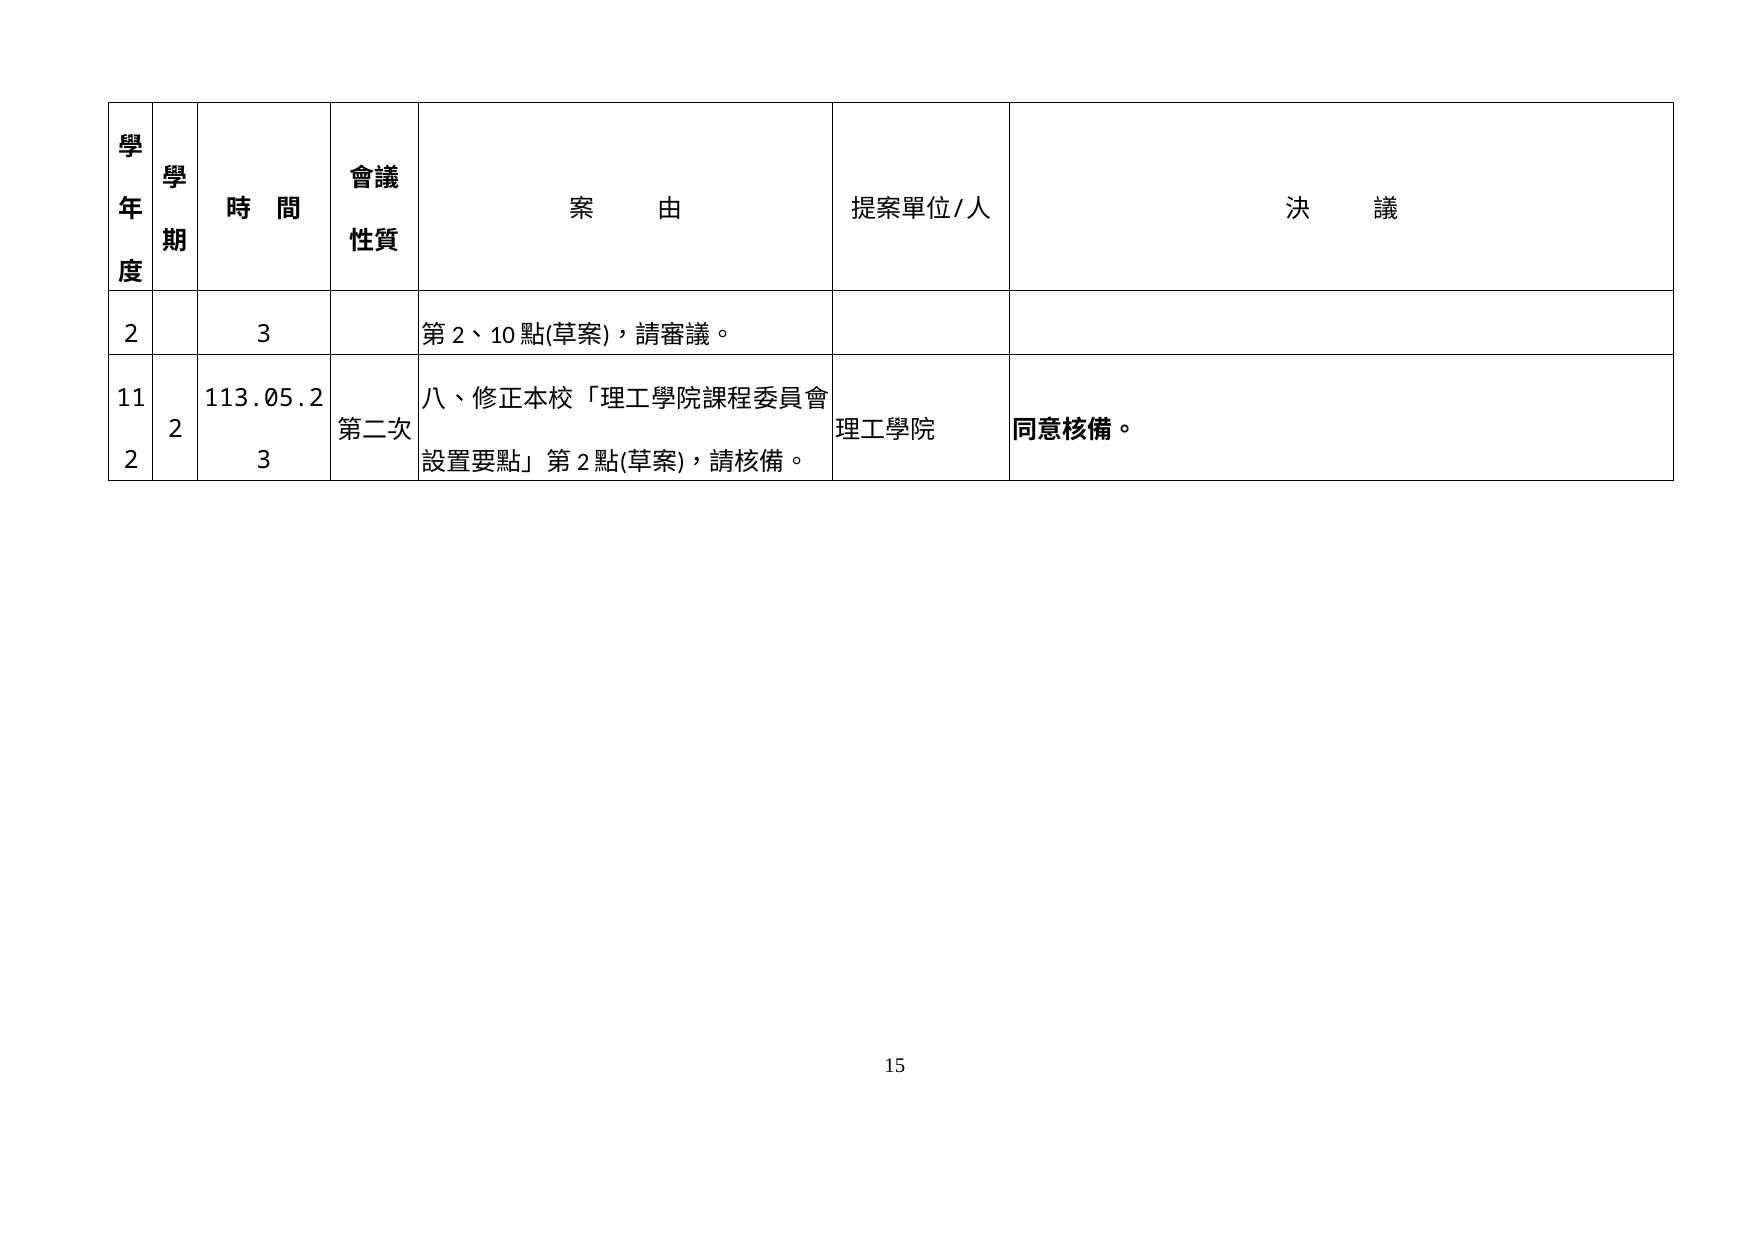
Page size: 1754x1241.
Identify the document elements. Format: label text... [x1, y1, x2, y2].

table_header 案 由 [419, 103, 832, 290]
table_header 提案單位/人 [833, 103, 1009, 290]
table_header 會議 性質 [331, 103, 418, 290]
table_cell 3 [198, 291, 330, 354]
table_cell [153, 291, 197, 354]
table_header 時 間 [198, 103, 330, 290]
table_cell 112 [109, 355, 152, 480]
table_cell [833, 291, 1009, 354]
table_cell [1010, 291, 1673, 354]
table_cell 八、修正本校「理工學院課程委員會設置要點」第2點(草案)，請核備。 [419, 355, 832, 480]
table_cell 2 [109, 291, 152, 354]
table_cell 理工學院 [833, 355, 1009, 480]
table_header 學年度 [109, 103, 152, 290]
table_cell 第2、10點(草案)，請審議。 [419, 291, 832, 354]
table_cell 2 [153, 355, 197, 480]
table_cell 同意核備。 [1010, 355, 1673, 480]
table_cell 第二次 [331, 355, 418, 480]
table_cell 113.05.23 [198, 355, 330, 480]
table_header 學期 [153, 103, 197, 290]
table_header 決 議 [1010, 103, 1673, 290]
table_cell [331, 291, 418, 354]
